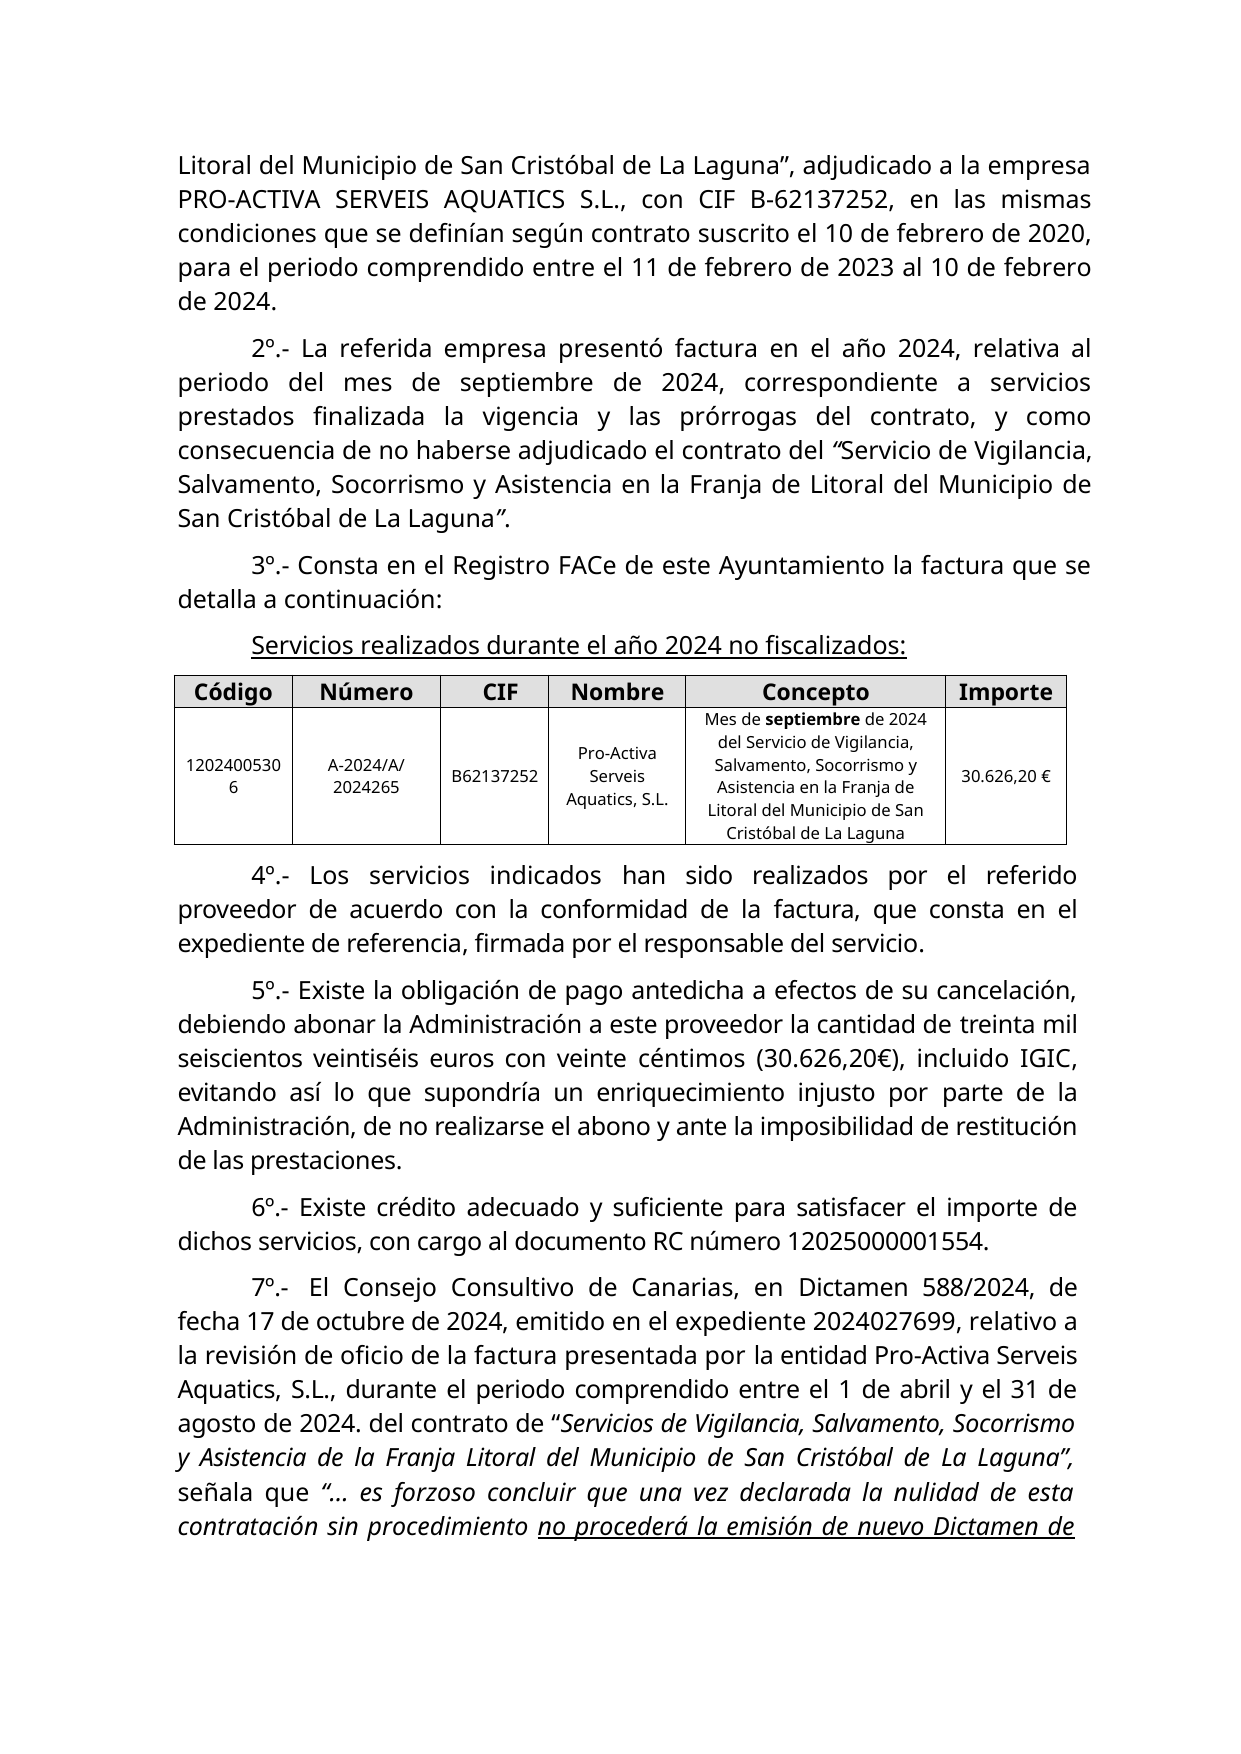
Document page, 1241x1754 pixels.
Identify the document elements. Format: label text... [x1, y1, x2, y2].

text Litoral del Municipio de San Cristóbal de La Laguna”, adjudicado a la empresa PRO-ACTIVA SERVEIS AQUATICS S.L., con CIF B-62137252, en las mismas condiciones que se definían según contrato suscrito el 10 de febrero de 2020, para el periodo comprendido entre el 11 de febrero de 2023 al 10 de febrero de 2024. [177, 148, 1093, 318]
text 6º.- Existe crédito adecuado y suficiente para satisfacer el importe de dichos servicios, con cargo al documento RC número 12025000001554. [177, 1189, 1078, 1257]
text Servicios realizados durante el año 2024 no fiscalizados: [177, 628, 1093, 662]
table_header CIF [441, 676, 548, 707]
table_cell 12024005306 [175, 708, 292, 844]
text 2º.- La referida empresa presentó factura en el año 2024, relativa al periodo del mes de septiembre de 2024, correspondiente a servicios prestados finalizada la vigencia y las prórrogas del contrato, y como consecuencia de no haberse adjudicado el contrato del “Servicio de Vigilancia, Salvamento, Socorrismo y Asistencia en la Franja de Litoral del Municipio de San Cristóbal de La Laguna”. [177, 330, 1093, 535]
text 3º.- Consta en el Registro FACe de este Ayuntamiento la factura que se detalla a continuación: [177, 547, 1093, 615]
table_header Nombre [549, 676, 685, 707]
text 5º.- Existe la obligación de pago antedicha a efectos de su cancelación, debiendo abonar la Administración a este proveedor la cantidad de treinta mil seiscientos veintiséis euros con veinte céntimos (30.626,20€), incluido IGIC, evitando así lo que supondría un enriquecimiento injusto por parte de la Administración, de no realizarse el abono y ante la imposibilidad de restitución de las prestaciones. [177, 972, 1078, 1177]
table_header Número [293, 676, 440, 707]
table_cell B62137252 [441, 708, 548, 844]
table_cell Pro-Activa Serveis Aquatics, S.L. [549, 708, 685, 844]
text 4º.- Los servicios indicados han sido realizados por el referido proveedor de acuerdo con la conformidad de la factura, que consta en el expediente de referencia, firmada por el responsable del servicio. [177, 858, 1078, 960]
table_header Código [175, 676, 292, 707]
table_header Importe [946, 676, 1066, 707]
table_cell 30.626,20 € [946, 708, 1066, 844]
table_cell Mes de septiembre de 2024 del Servicio de Vigilancia, Salvamento, Socorrismo y Asistencia en la Franja de Litoral del Municipio de San Cristóbal de La Laguna [686, 708, 945, 844]
text 7º.- El Consejo Consultivo de Canarias, en Dictamen 588/2024, de fecha 17 de octubre de 2024, emitido en el expediente 2024027699, relativo a la revisión de oficio de la factura presentada por la entidad Pro-Activa Serveis Aquatics, S.L., durante el periodo comprendido entre el 1 de abril y el 31 de agosto de 2024. del contrato de “Servicios de Vigilancia, Salvamento, Socorrismo y Asistencia de la Franja Litoral del Municipio de San Cristóbal de La Laguna”, señala que “… es forzoso concluir que una vez declarada la nulidad de esta contratación sin procedimiento no procederá la emisión de nuevo Dictamen de [177, 1270, 1078, 1542]
table_cell A-2024/A/2024265 [293, 708, 440, 844]
table_header Concepto [686, 676, 945, 707]
